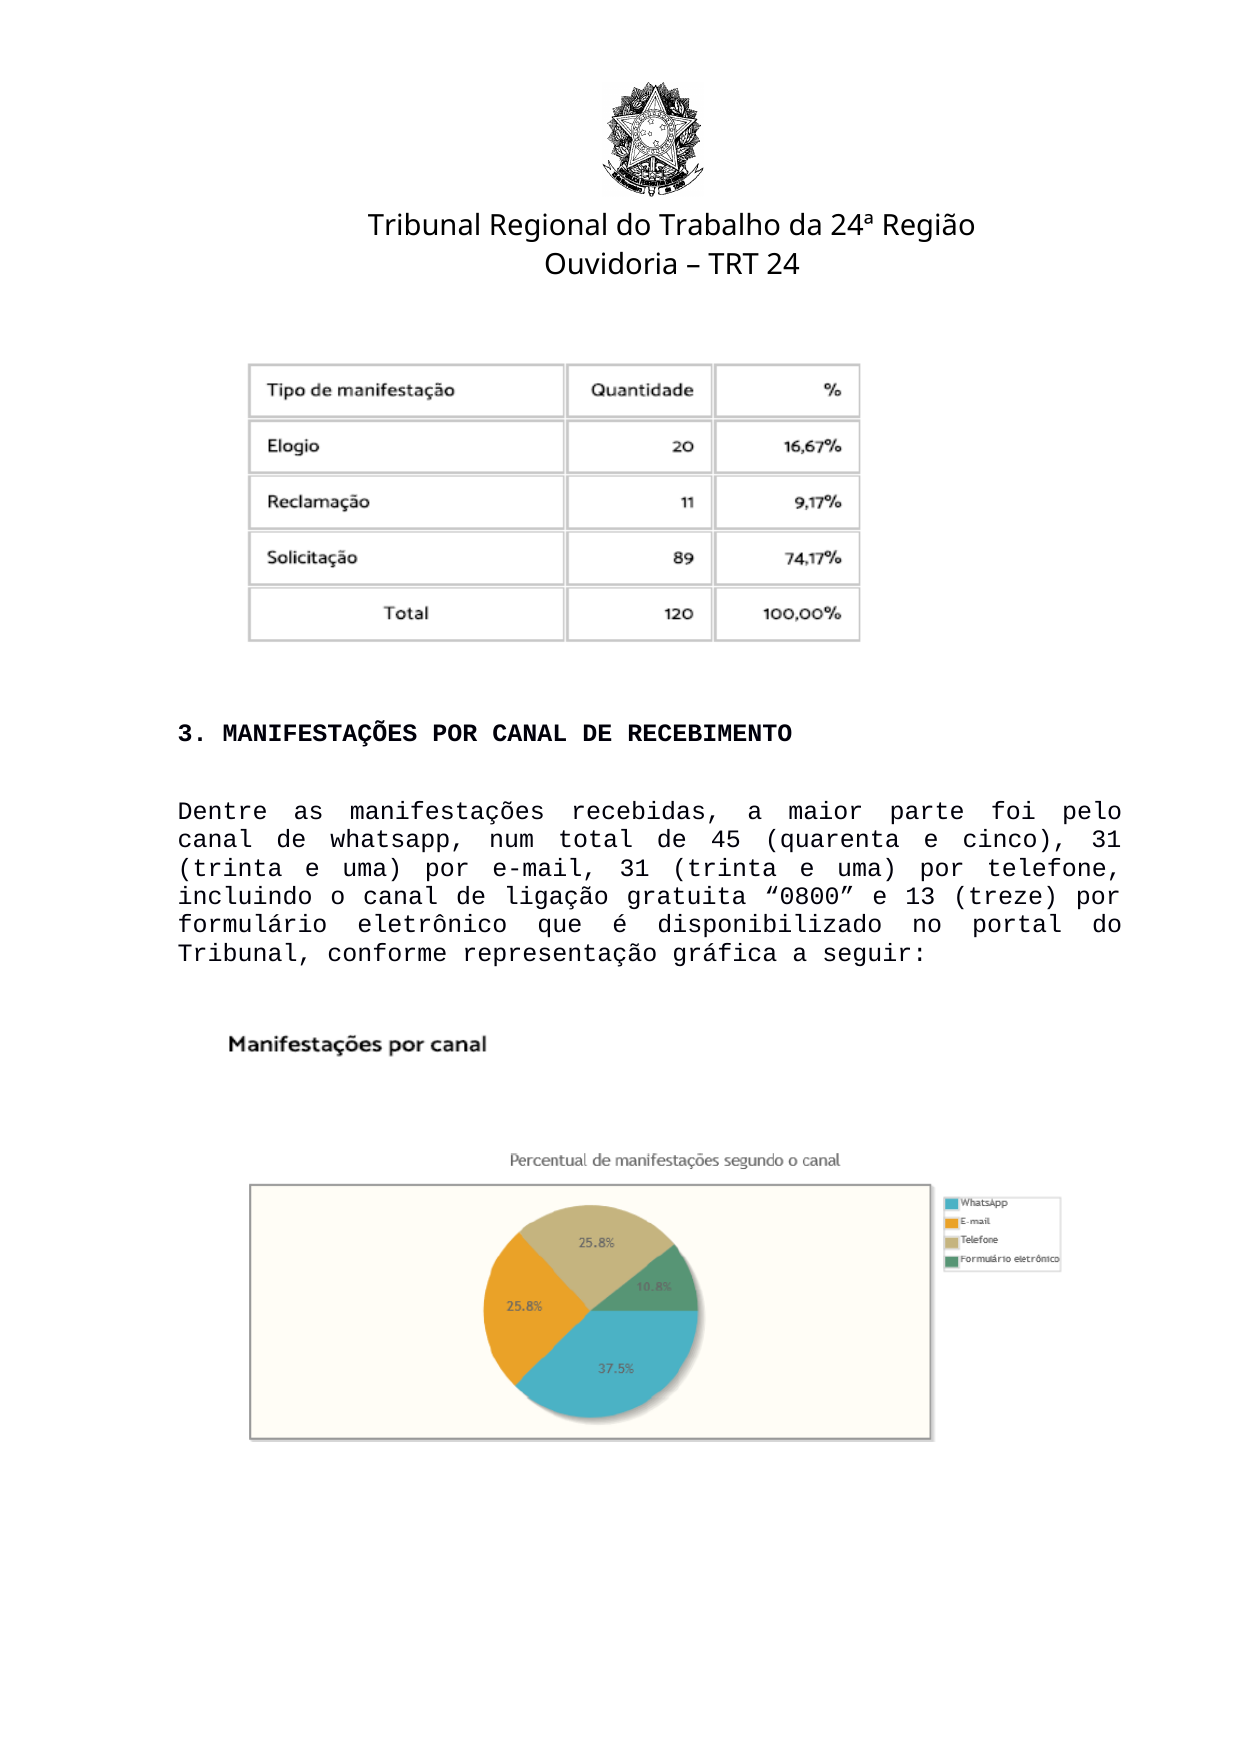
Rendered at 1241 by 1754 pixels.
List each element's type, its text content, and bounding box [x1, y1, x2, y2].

text 3. MANIFESTAÇÕES POR CANAL DE RECEBIMENTO [177, 721, 1122, 749]
text Dentre as manifestações recebidas, a maior parte foi pelo canal de whatsapp, num total de 45 (quarenta e cinco), 31 (trinta e uma) por e-mail, 31 (trinta e uma) por telefone, incluindo o canal de ligação gratuita “0800” e 13 (treze) por formulário eletrônico que é disponibilizado no portal do Tribunal, conforme representação gráfica a seguir: [177, 798, 1122, 968]
